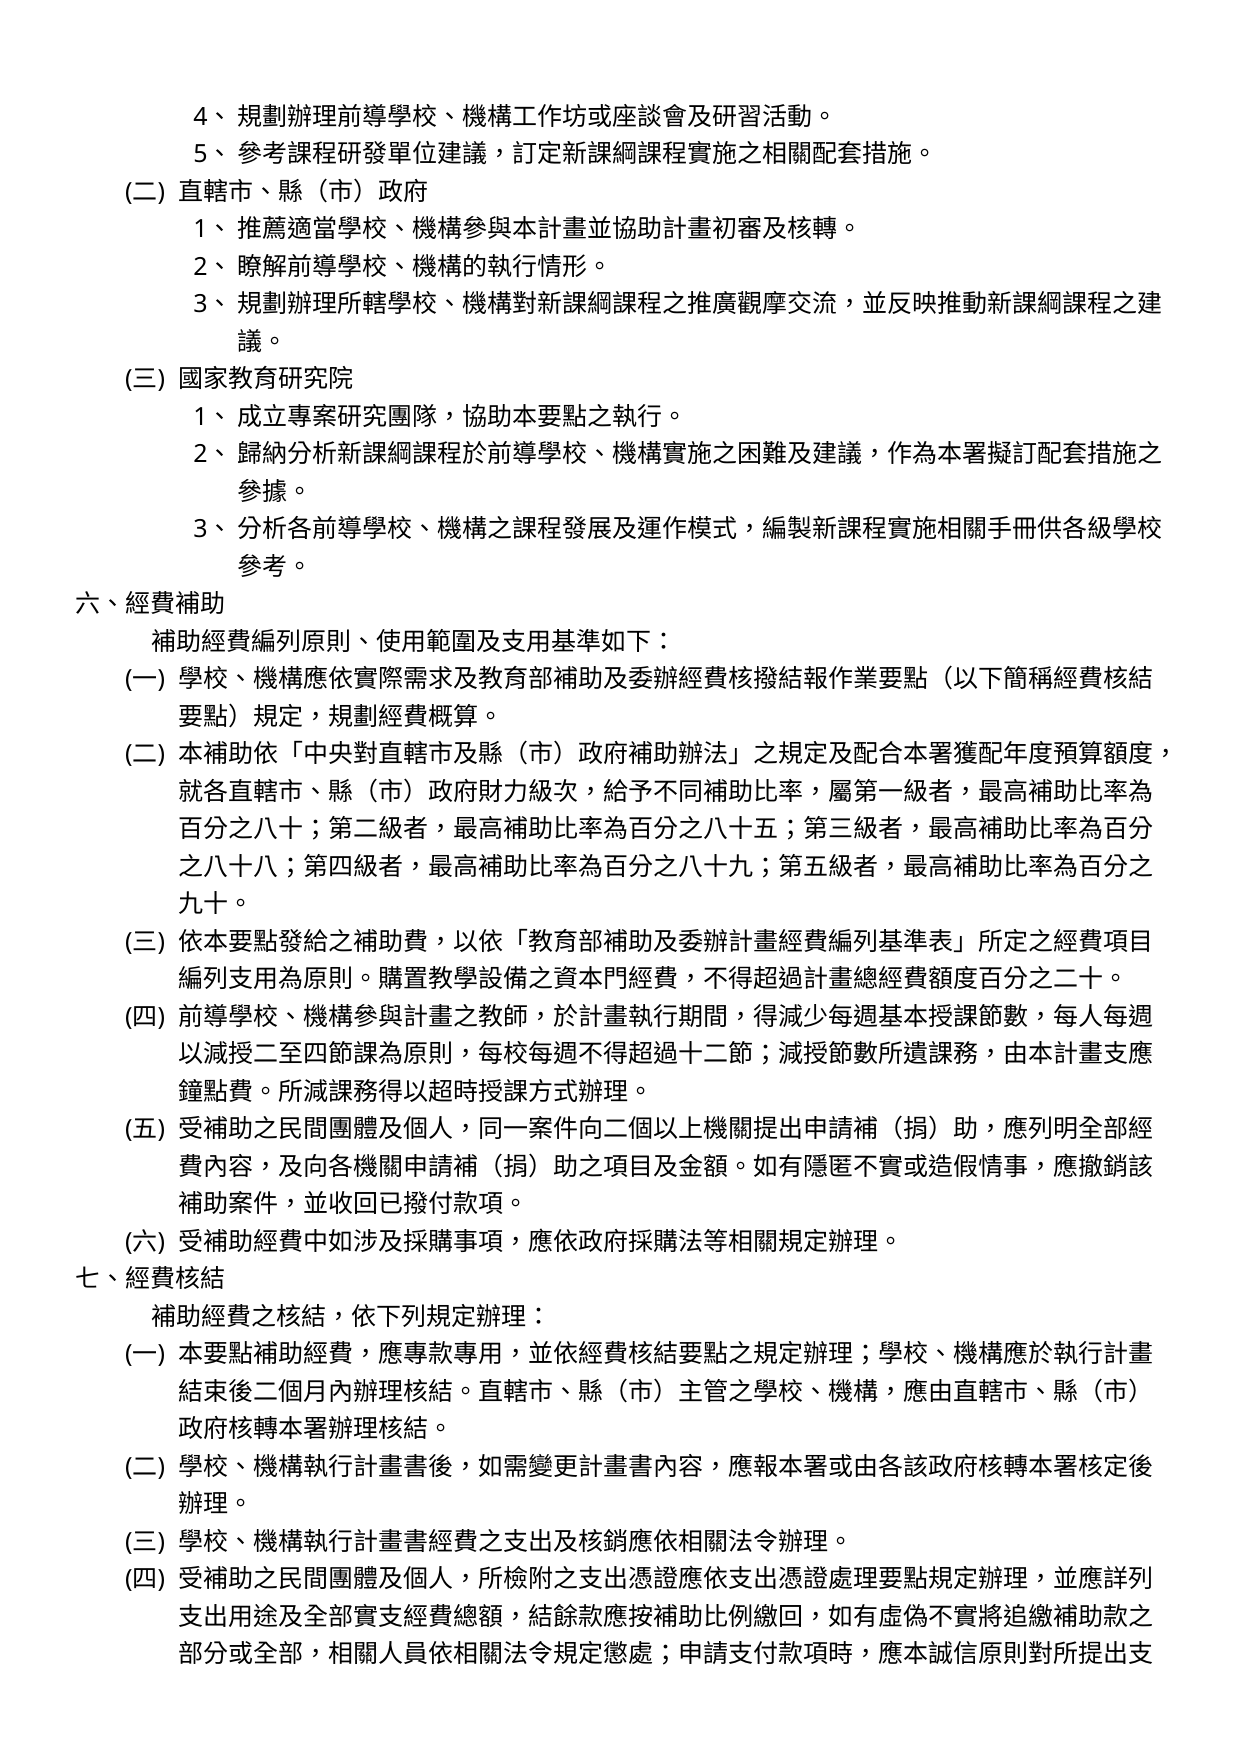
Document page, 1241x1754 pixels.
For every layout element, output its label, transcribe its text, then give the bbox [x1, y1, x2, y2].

text 補助經費編列原則、使用範圍及支用基準如下： [125, 614, 1165, 652]
list 受補助經費中如涉及採購事項，應依政府採購法等相關規定辦理。 [125, 1214, 1165, 1252]
list 歸納分析新課綱課程於前導學校、機構實施之困難及建議，作為本署擬訂配套措施之參據。 [193, 427, 1165, 502]
list 依本要點發給之補助費，以依「教育部補助及委辦計畫經費編列基準表」所定之經費項目編列支用為原則。購置教學設備之資本門經費，不得超過計畫總經費額度百分之二十。 [125, 914, 1165, 989]
list 本要點補助經費，應專款專用，並依經費核結要點之規定辦理；學校、機構應於執行計畫結束後二個月內辦理核結。直轄市、縣（市）主管之學校、機構，應由直轄市、縣（市）政府核轉本署辦理核結。 [125, 1327, 1165, 1439]
list 直轄市、縣（市）政府 [125, 164, 1165, 202]
list 分析各前導學校、機構之課程發展及運作模式，編製新課程實施相關手冊供各級學校參考。 [193, 502, 1165, 577]
list 規劃辦理前導學校、機構工作坊或座談會及研習活動。 [193, 89, 1165, 127]
list 學校、機構執行計畫書後，如需變更計畫書內容，應報本署或由各該政府核轉本署核定後辦理。 [125, 1439, 1165, 1514]
list 前導學校、機構參與計畫之教師，於計畫執行期間，得減少每週基本授課節數，每人每週以減授二至四節課為原則，每校每週不得超過十二節；減授節數所遺課務，由本計畫支應鐘點費。所減課務得以超時授課方式辦理。 [125, 989, 1165, 1102]
list 學校、機構執行計畫書經費之支出及核銷應依相關法令辦理。 [125, 1514, 1165, 1552]
list 受補助之民間團體及個人，同一案件向二個以上機關提出申請補（捐）助，應列明全部經費內容，及向各機關申請補（捐）助之項目及金額。如有隱匿不實或造假情事，應撤銷該補助案件，並收回已撥付款項。 [125, 1102, 1165, 1214]
text 補助經費之核結，依下列規定辦理： [125, 1289, 1165, 1327]
list 受補助之民間團體及個人，所檢附之支出憑證應依支出憑證處理要點規定辦理，並應詳列支出用途及全部實支經費總額，結餘款應按補助比例繳回，如有虛偽不實將追繳補助款之部分或全部，相關人員依相關法令規定懲處；申請支付款項時，應本誠信原則對所提出支 [125, 1552, 1165, 1664]
list 參考課程研發單位建議，訂定新課綱課程實施之相關配套措施。 [193, 127, 1165, 164]
list 推薦適當學校、機構參與本計畫並協助計畫初審及核轉。 [193, 202, 1165, 239]
text 六、經費補助 [75, 577, 1165, 614]
list 成立專案研究團隊，協助本要點之執行。 [193, 389, 1165, 427]
text 七、經費核結 [75, 1252, 1165, 1289]
list 規劃辦理所轄學校、機構對新課綱課程之推廣觀摩交流，並反映推動新課綱課程之建議。 [193, 277, 1165, 352]
list 學校、機構應依實際需求及教育部補助及委辦經費核撥結報作業要點（以下簡稱經費核結要點）規定，規劃經費概算。 [125, 652, 1165, 727]
list 國家教育研究院 [125, 352, 1165, 389]
list 瞭解前導學校、機構的執行情形。 [193, 239, 1165, 277]
list 本補助依「中央對直轄市及縣（市）政府補助辦法」之規定及配合本署獲配年度預算額度，就各直轄市、縣（市）政府財力級次，給予不同補助比率，屬第一級者，最高補助比率為百分之八十；第二級者，最高補助比率為百分之八十五；第三級者，最高補助比率為百分之八十八；第四級者，最高補助比率為百分之八十九；第五級者，最高補助比率為百分之九十。 [125, 727, 1165, 914]
